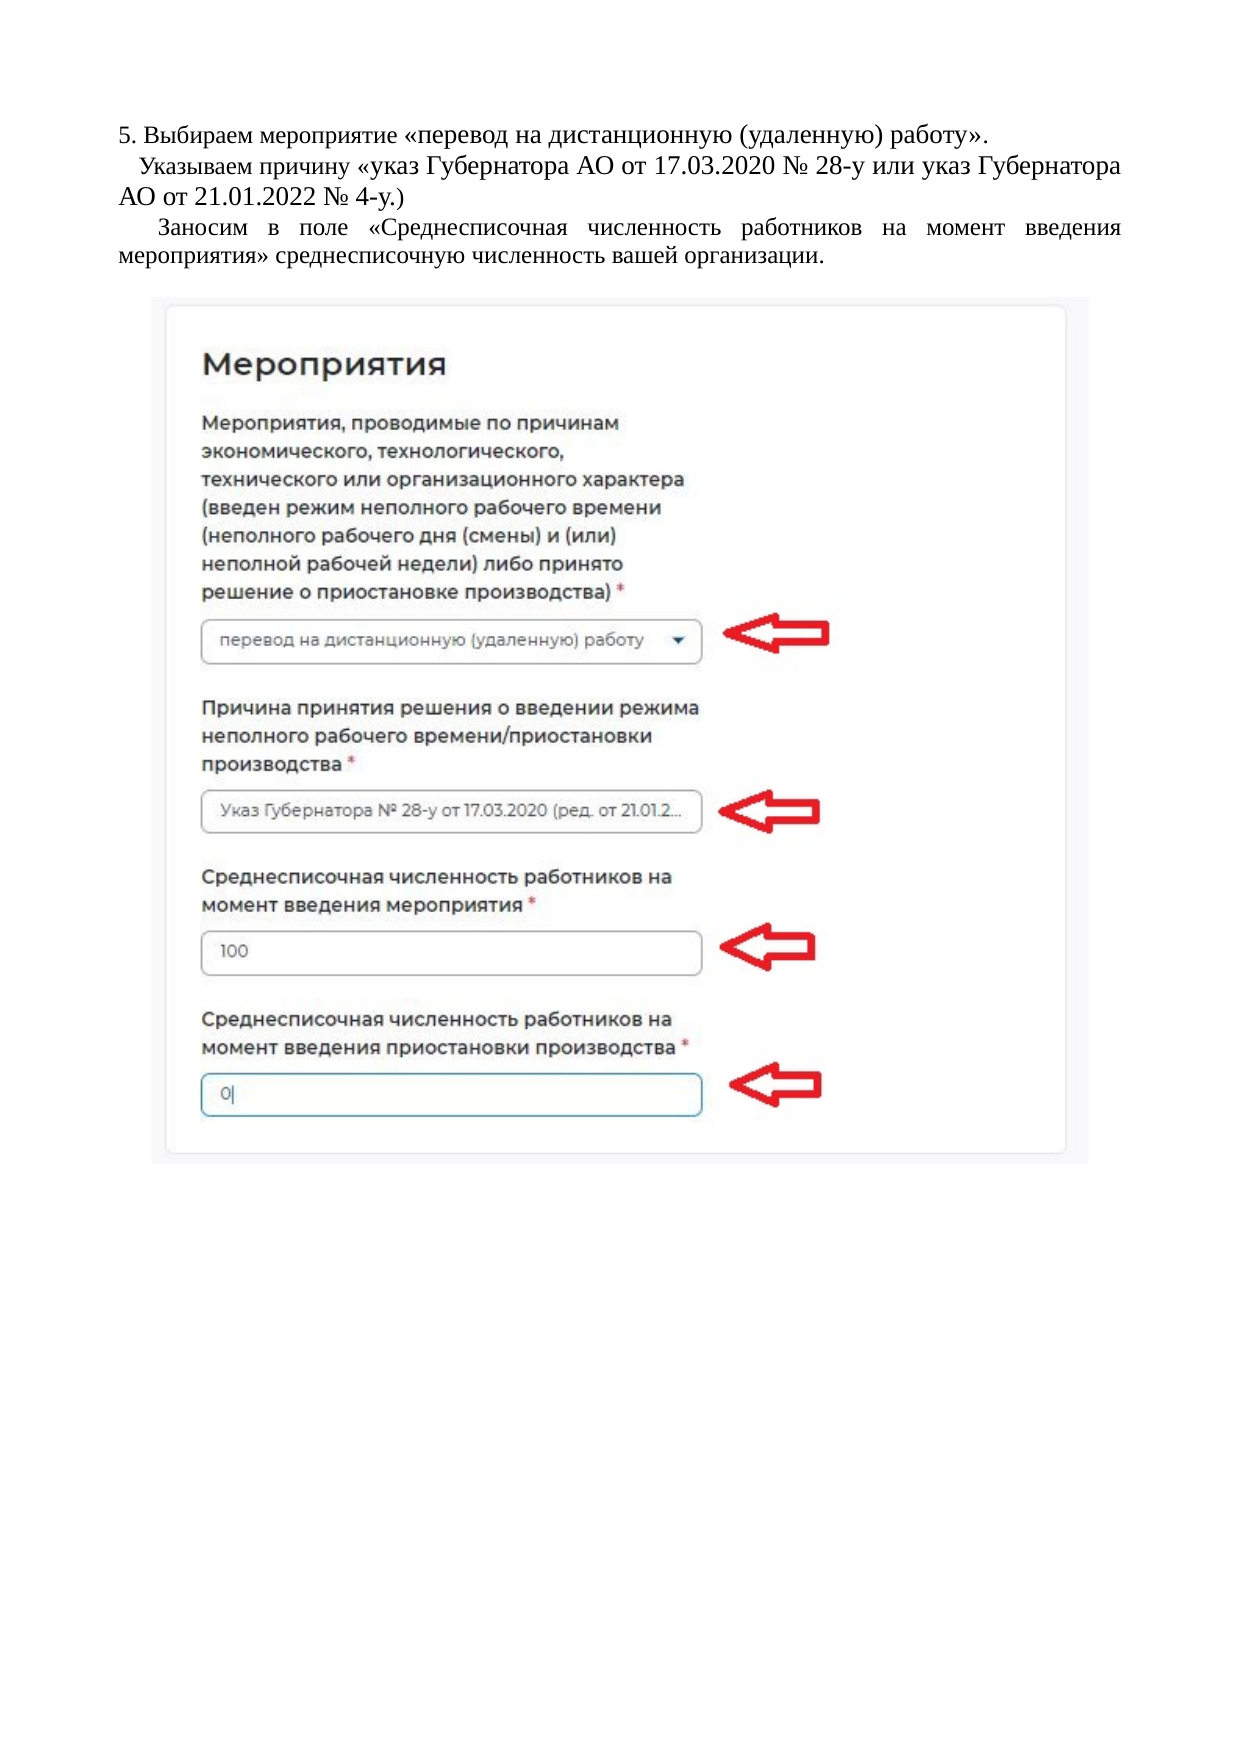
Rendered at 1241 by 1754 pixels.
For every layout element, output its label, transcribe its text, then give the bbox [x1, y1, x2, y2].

picture [151, 297, 1089, 1164]
text Заносим в поле «Среднесписочная численность работников на момент введения мероприятия» среднесписочную численность вашей организации. [118, 212, 1122, 269]
text Указываем причину «указ Губернатора АО от 17.03.2020 № 28-у или указ Губернатора АО от 21.01.2022 № 4-у.) [118, 149, 1122, 212]
text 5. Выбираем мероприятие «перевод на дистанционную (удаленную) работу». [118, 118, 1122, 149]
